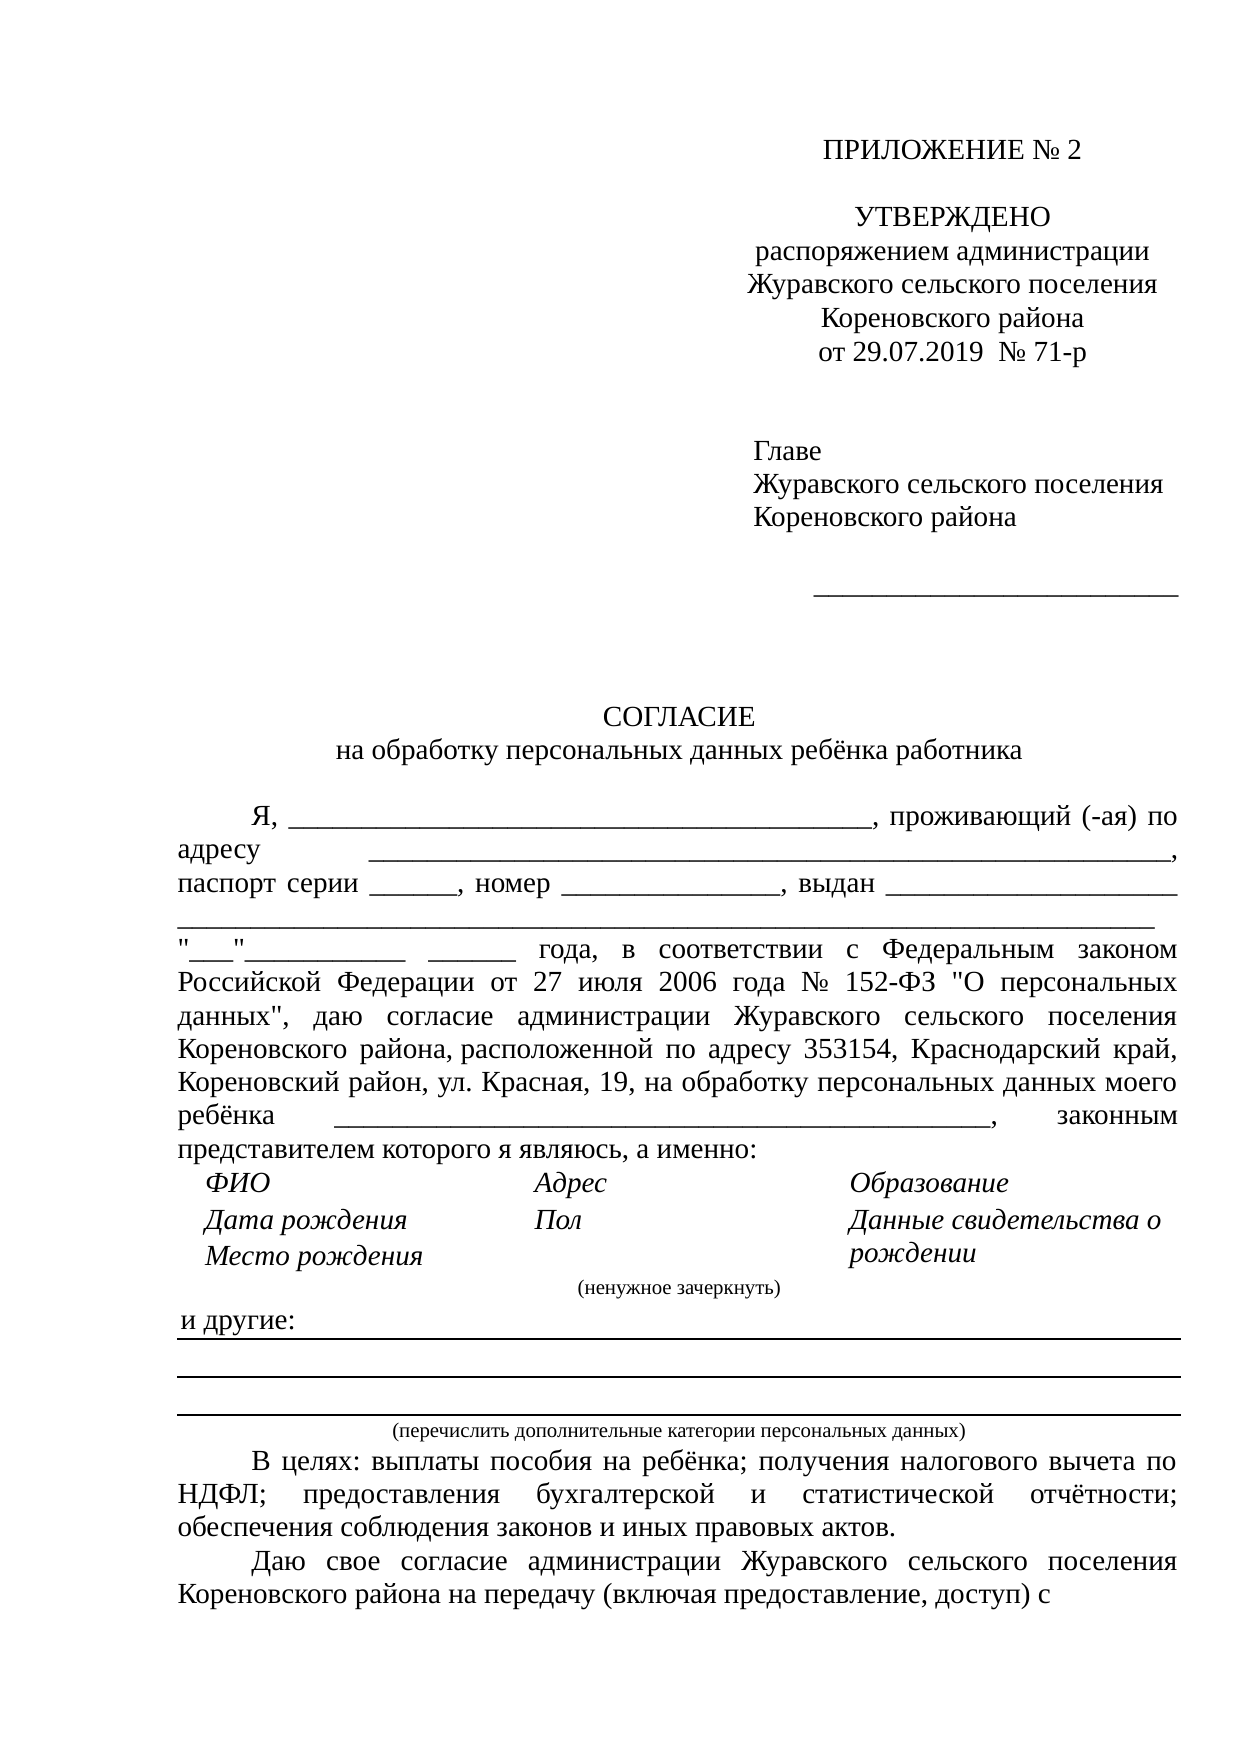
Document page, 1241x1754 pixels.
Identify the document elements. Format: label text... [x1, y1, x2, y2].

table_cell Место рождения [202, 1238, 477, 1274]
table_cell Образование [846, 1165, 1181, 1201]
table_cell Адрес [531, 1165, 807, 1201]
text распоряжением администрации Журавского сельского поселения [723, 233, 1181, 300]
table_cell Данные свидетельства о рождении [846, 1201, 1181, 1274]
table_cell [177, 1165, 202, 1201]
table_cell [177, 1340, 1181, 1376]
table_cell [477, 1238, 531, 1274]
text Кореновского района [723, 300, 1181, 334]
table_cell [807, 1238, 846, 1274]
text Кореновского района [177, 500, 1178, 533]
table_cell [807, 1201, 846, 1237]
text Журавского сельского поселения [177, 467, 1178, 500]
table_cell (ненужное зачеркнуть) [177, 1274, 1181, 1301]
table_cell (перечислить дополнительные категории персональных данных) [177, 1416, 1181, 1444]
text _________________________ [177, 567, 1178, 600]
text УТВЕРЖДЕНО [723, 199, 1181, 233]
table_cell В целях: выплаты пособия на ребёнка; получения налогового вычета по НДФЛ; предоставления бухгалтерской и статистической отчётности; обеспечения соблюдения законов и иных правовых актов. [177, 1444, 1181, 1543]
table_cell Я, ________________________________________, проживающий (-ая) по адресу _______________________________________________________, паспорт серии ______, номер _______________, выдан ____________________ ___________________________________________________________________ "___"___________ ______ года, в соответствии с Федеральным законом Российской Федерации от 27 июля 2006 года № 152-ФЗ "О персональных данных", даю согласие администрации Журавского сельского поселения Кореновского района, расположенной по адресу 353154, Краснодарский край, Кореновский район, ул. Красная, 19, на обработку персональных данных моего ребёнка _____________________________________________, законным представителем которого я являюсь, а именно: [177, 799, 1181, 1165]
table_cell [477, 1165, 531, 1201]
table_cell [531, 1238, 807, 1274]
table_cell [807, 1165, 846, 1201]
table_cell [477, 1201, 531, 1237]
text Главе [177, 434, 1178, 467]
table_cell Даю свое согласие администрации Журавского сельского поселения Кореновского района на передачу (включая предоставление, доступ) с [177, 1543, 1181, 1610]
table_cell [177, 1238, 202, 1274]
table_cell ФИО [202, 1165, 477, 1201]
table_header СОГЛАСИЕ на обработку персональных данных ребёнка работника [177, 666, 1181, 799]
table_cell Пол [531, 1201, 807, 1237]
table_cell и другие: [177, 1301, 1181, 1337]
table_cell [177, 1201, 202, 1237]
text от 29.07.2019 № 71-р [723, 334, 1181, 367]
text ПРИЛОЖЕНИЕ № 2 [723, 132, 1181, 166]
table_cell Дата рождения [202, 1201, 477, 1237]
table_cell [177, 1378, 1181, 1414]
